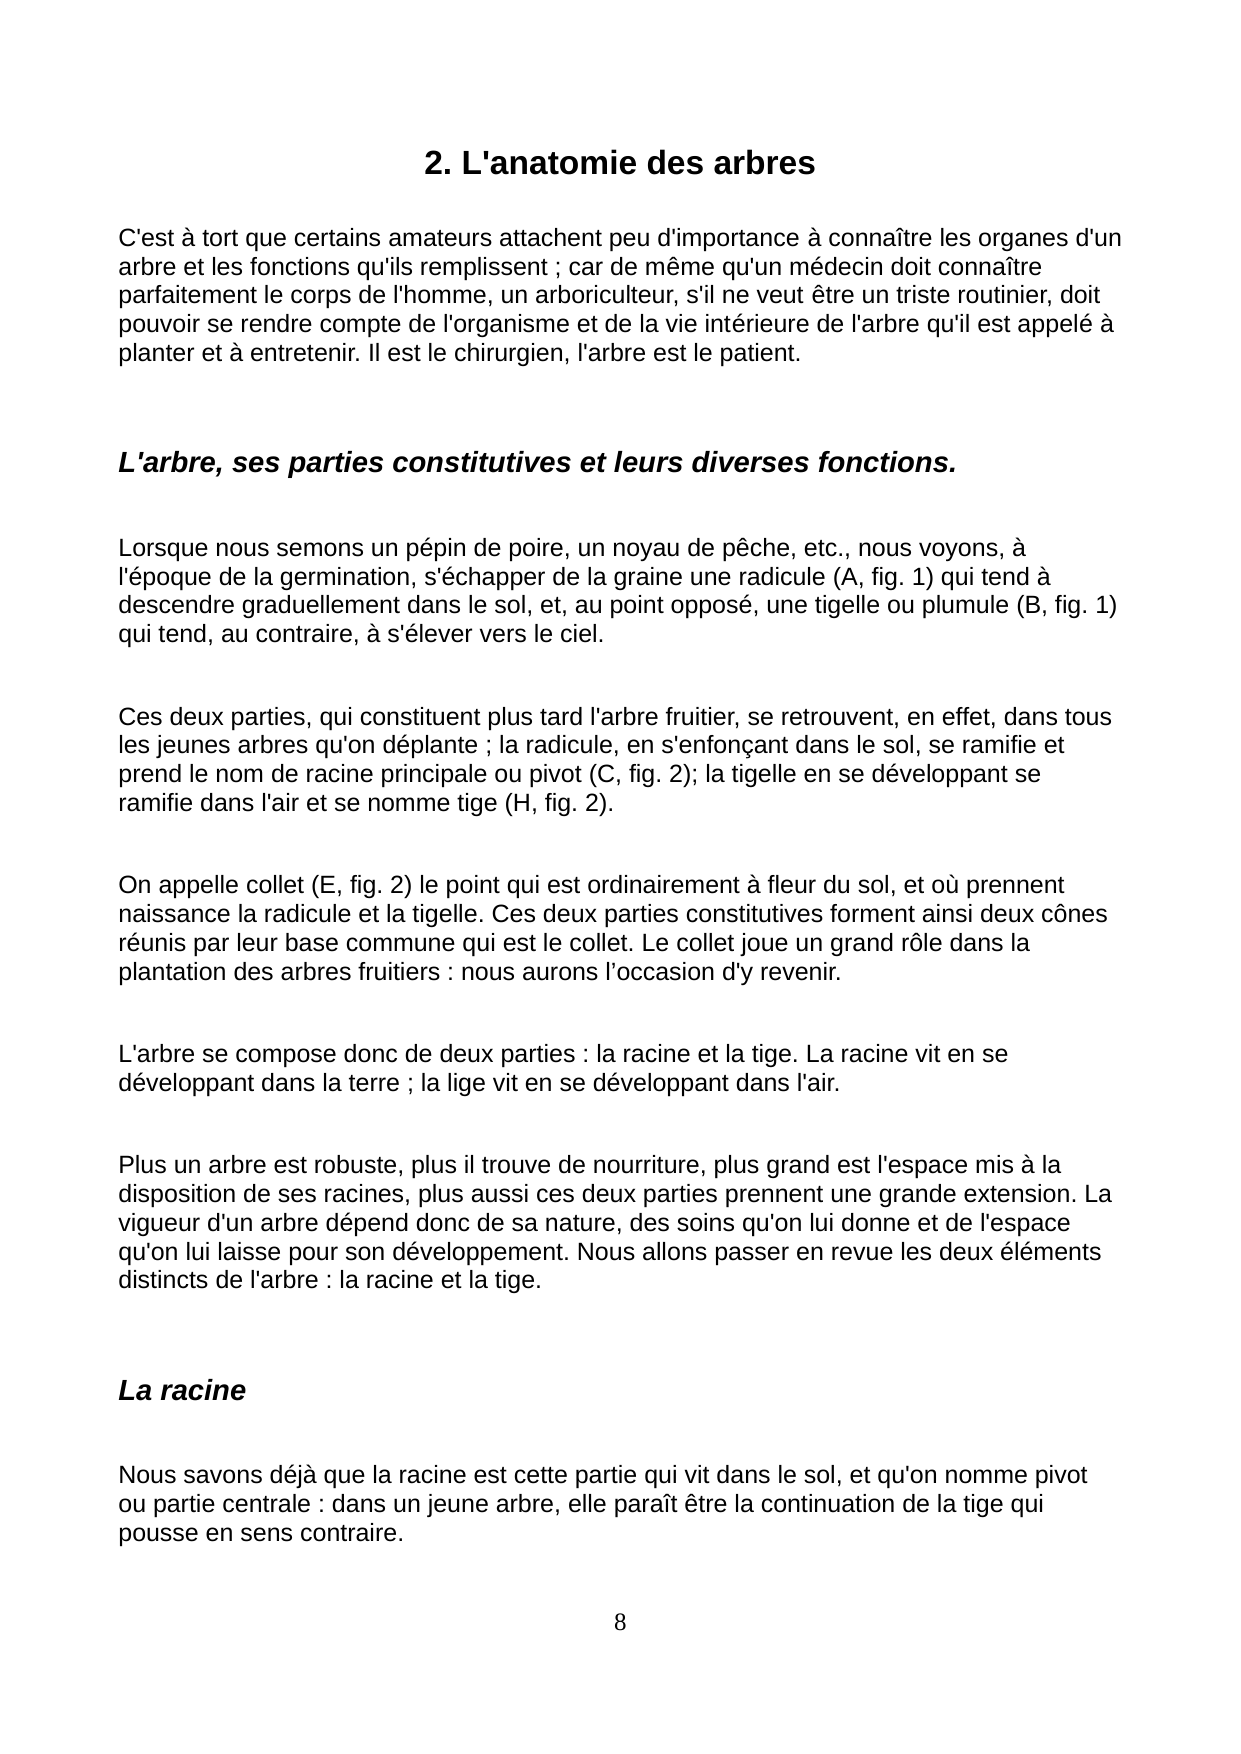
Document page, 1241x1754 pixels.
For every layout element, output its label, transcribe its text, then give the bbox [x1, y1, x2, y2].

text Lorsque nous semons un pépin de poire, un noyau de pêche, etc., nous voyons, à l'époque de la germination, s'échapper de la graine une radicule (A, fig. 1) qui tend à descendre graduellement dans le sol, et, au point opposé, une tigelle ou plumule (B, fig. 1) qui tend, au contraire, à s'élever vers le ciel. [118, 533, 1122, 648]
text Ces deux parties, qui constituent plus tard l'arbre fruitier, se retrouvent, en effet, dans tous les jeunes arbres qu'on déplante ; la radicule, en s'enfonçant dans le sol, se ramifie et prend le nom de racine principale ou pivot (C, fig. 2); la tigelle en se développant se ramifie dans l'air et se nomme tige (H, fig. 2). [118, 702, 1122, 817]
text Nous savons déjà que la racine est cette partie qui vit dans le sol, et qu'on nomme pivot ou partie centrale : dans un jeune arbre, elle paraît être la continuation de la tige qui pousse en sens contraire. [118, 1460, 1122, 1546]
text On appelle collet (E, fig. 2) le point qui est ordinairement à fleur du sol, et où prennent naissance la radicule et la tigelle. Ces deux parties constitutives forment ainsi deux cônes réunis par leur base commune qui est le collet. Le collet joue un grand rôle dans la plantation des arbres fruitiers : nous aurons l’occasion d'y revenir. [118, 870, 1122, 985]
text C'est à tort que certains amateurs attachent peu d'importance à connaître les organes d'un arbre et les fonctions qu'ils remplissent ; car de même qu'un médecin doit connaître parfaitement le corps de l'homme, un arboriculteur, s'il ne veut être un triste routinier, doit pouvoir se rendre compte de l'organisme et de la vie intérieure de l'arbre qu'il est appelé à planter et à entretenir. Il est le chirurgien, l'arbre est le patient. [118, 223, 1122, 367]
subtitle 2. L'anatomie des arbres [118, 143, 1122, 182]
text L'arbre se compose donc de deux parties : la racine et la tige. La racine vit en se développant dans la terre ; la lige vit en se développant dans l'air. [118, 1039, 1122, 1097]
subtitle L'arbre, ses parties constitutives et leurs diverses fonctions. [118, 446, 1122, 479]
text Plus un arbre est robuste, plus il trouve de nourriture, plus grand est l'espace mis à la disposition de ses racines, plus aussi ces deux parties prennent une grande extension. La vigueur d'un arbre dépend donc de sa nature, des soins qu'on lui donne et de l'espace qu'on lui laisse pour son développement. Nous allons passer en revue les deux éléments distincts de l'arbre : la racine et la tige. [118, 1150, 1122, 1294]
subtitle La racine [118, 1373, 1122, 1406]
